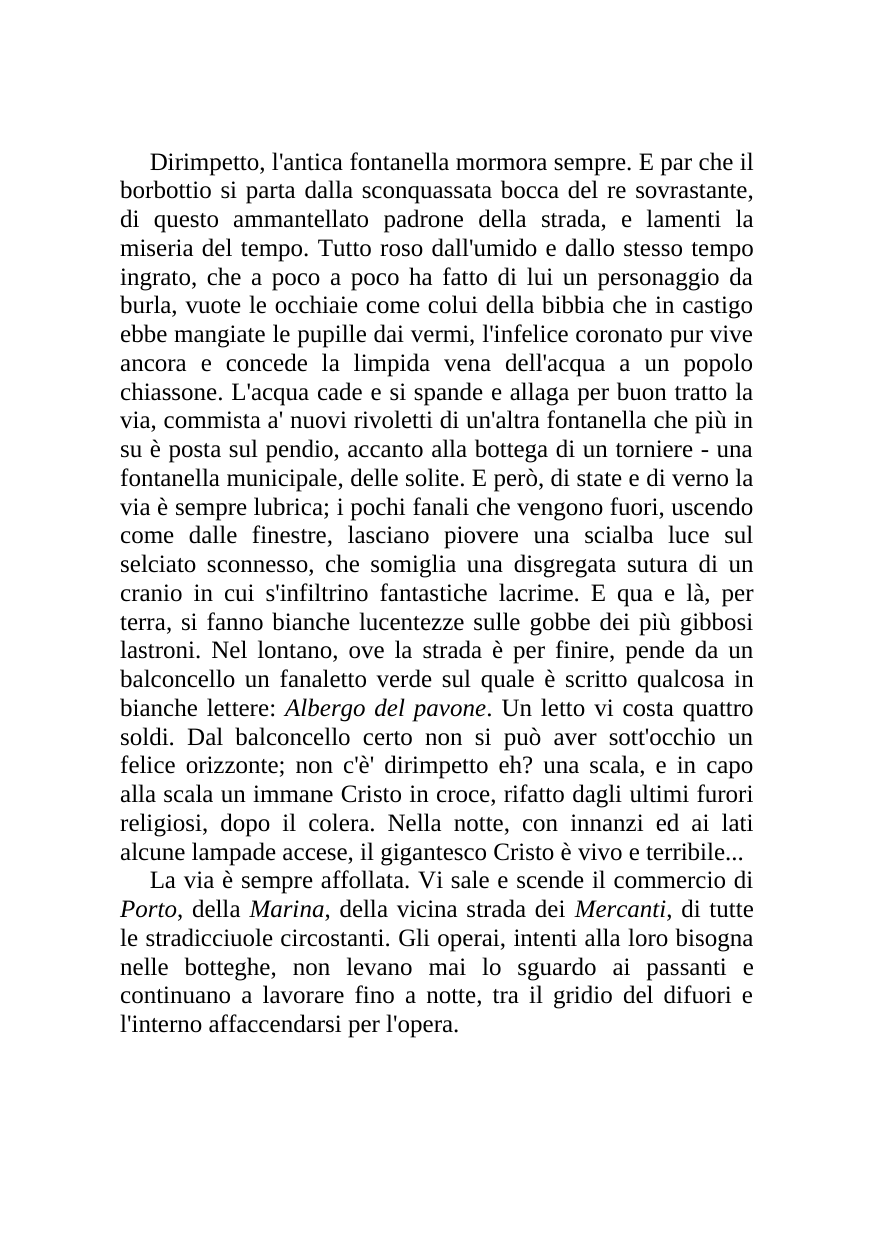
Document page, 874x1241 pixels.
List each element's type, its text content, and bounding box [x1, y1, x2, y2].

text Dirimpetto, l'antica fontanella mormora sempre. E par che il borbottio si parta dalla sconquassata bocca del re sovrastante, di questo ammantellato padrone della strada, e lamenti la miseria del tempo. Tutto roso dall'umido e dallo stesso tempo ingrato, che a poco a poco ha fatto di lui un personaggio da burla, vuote le occhiaie come colui della bibbia che in castigo ebbe mangiate le pupille dai vermi, l'infelice coronato pur vive ancora e concede la limpida vena dell'acqua a un popolo chiassone. L'acqua cade e si spande e allaga per buon tratto la via, commista a' nuovi rivoletti di un'altra fontanella che più in su è posta sul pendio, accanto alla bottega di un torniere - una fontanella municipale, delle solite. E però, di state e di verno la via è sempre lubrica; i pochi fanali che vengono fuori, uscendo come dalle finestre, lasciano piovere una scialba luce sul selciato sconnesso, che somiglia una disgregata sutura di un cranio in cui s'infiltrino fantastiche lacrime. E qua e là, per terra, si fanno bianche lucentezze sulle gobbe dei più gibbosi lastroni. Nel lontano, ove la strada è per finire, pende da un balconcello un fanaletto verde sul quale è scritto qualcosa in bianche lettere: Albergo del pavone. Un letto vi costa quattro soldi. Dal balconcello certo non si può aver sott'occhio un felice orizzonte; non c'è' dirimpetto eh? una scala, e in capo alla scala un immane Cristo in croce, rifatto dagli ultimi furori religiosi, dopo il colera. Nella notte, con innanzi ed ai lati alcune lampade accese, il gigantesco Cristo è vivo e terribile... [120, 147, 754, 866]
text La via è sempre affollata. Vi sale e scende il commercio di Porto, della Marina, della vicina strada dei Mercanti, di tutte le stradicciuole circostanti. Gli operai, intenti alla loro bisogna nelle botteghe, non levano mai lo sguardo ai passanti e continuano a lavorare fino a notte, tra il gridio del difuori e l'interno affaccendarsi per l'opera. [120, 866, 754, 1038]
